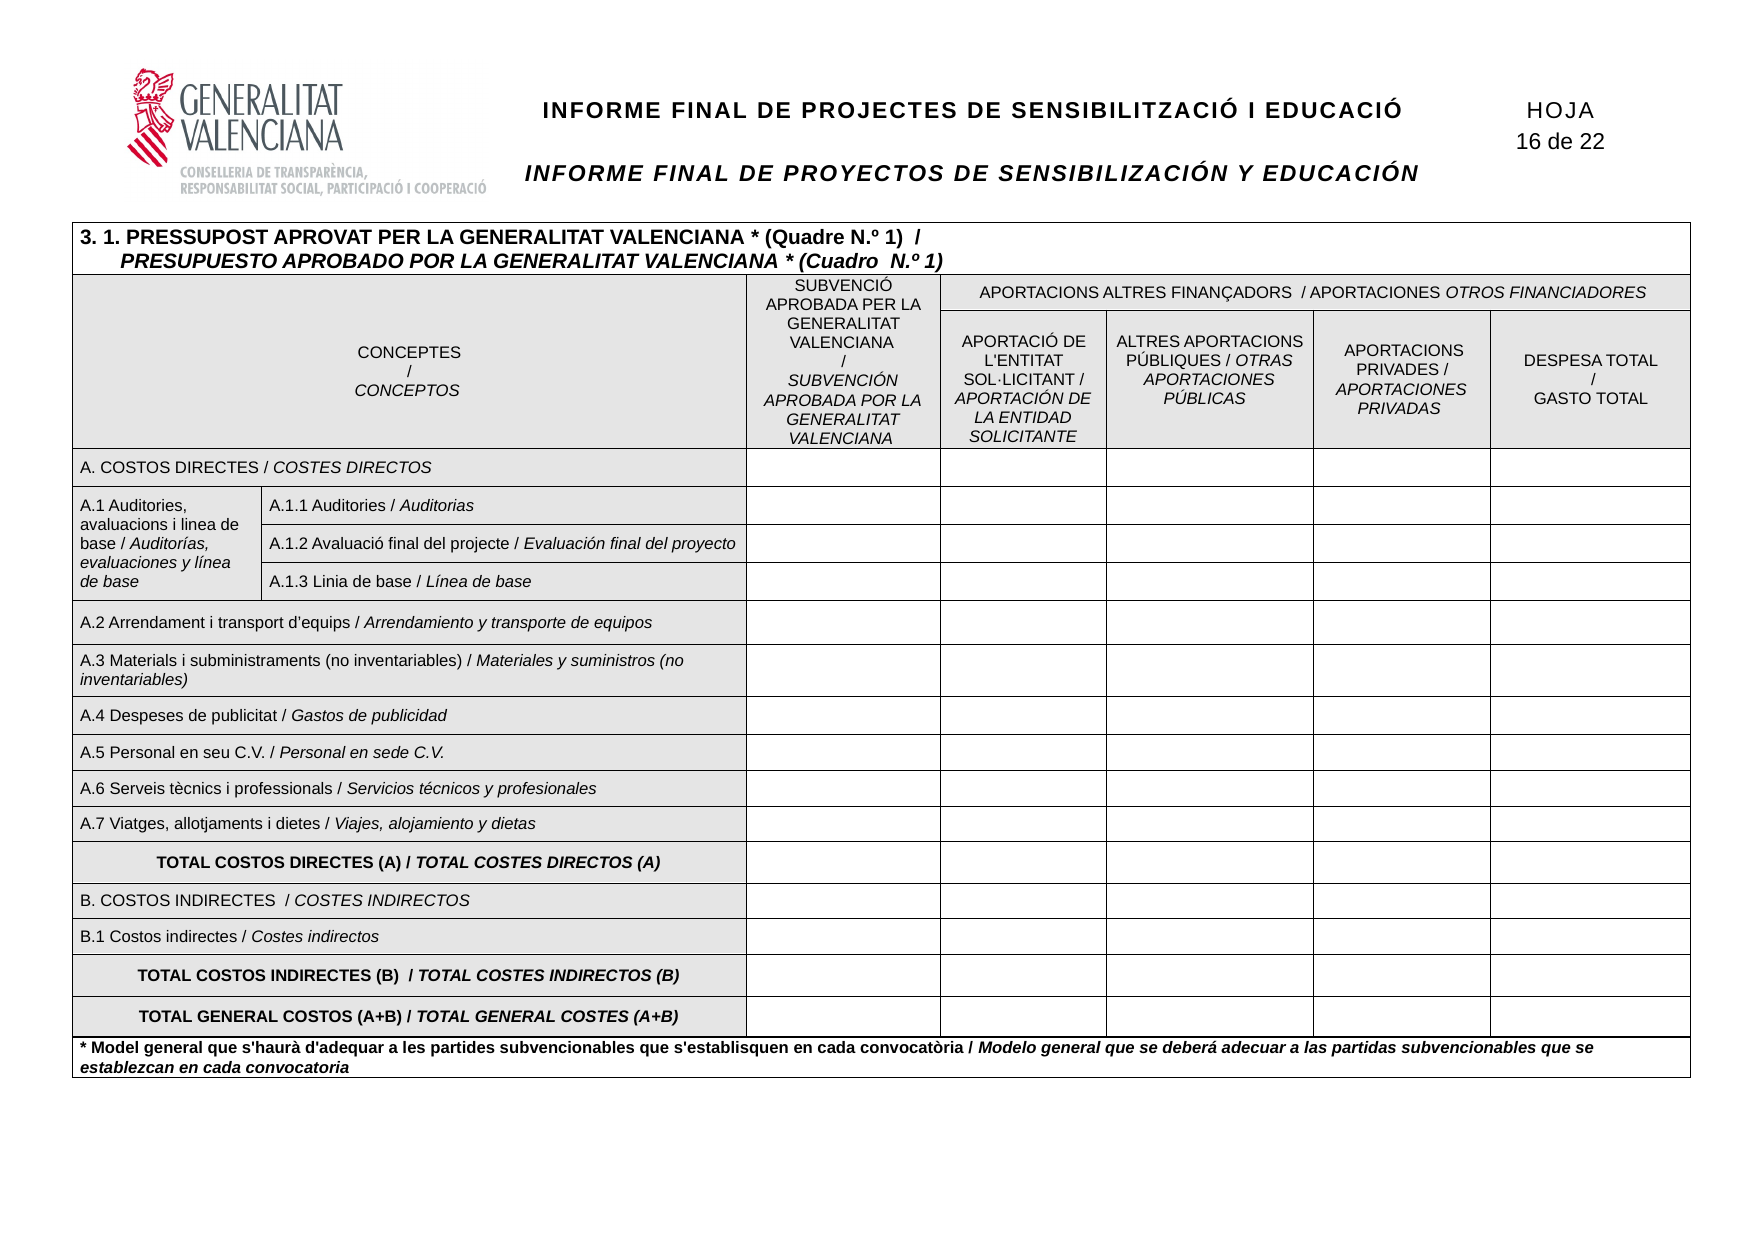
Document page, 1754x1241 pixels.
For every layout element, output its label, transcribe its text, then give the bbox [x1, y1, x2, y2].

table_cell [941, 487, 1106, 524]
table_cell [1314, 645, 1490, 696]
table_cell A.1 Auditories, avaluacions i linea de base / Auditorías, evaluaciones y línea de base [73, 487, 261, 600]
table_cell A.3 Materials i subministraments (no inventariables) / Materiales y suministros (no inventariables) [73, 645, 746, 696]
table_cell [1107, 563, 1313, 600]
table_cell [941, 563, 1106, 600]
table_cell [1491, 487, 1690, 524]
picture [123, 59, 490, 202]
table_cell [941, 997, 1106, 1036]
table_cell [747, 842, 940, 882]
table_cell A.6 Serveis tècnics i professionals / Servicios técnicos y profesionales [73, 771, 746, 806]
table_cell [1107, 487, 1313, 524]
table_cell [1314, 884, 1490, 918]
table_cell [1314, 842, 1490, 882]
table_cell [1107, 735, 1313, 770]
table_cell [747, 997, 940, 1036]
table_cell SUBVENCIÓ APROBADA PER LA GENERALITAT VALENCIANA / SUBVENCIÓN APROBADA POR LA GENERALITAT VALENCIANA [747, 275, 940, 448]
table_cell A.2 Arrendament i transport d’equips / Arrendamiento y transporte de equipos [73, 601, 746, 644]
table_cell A.7 Viatges, allotjaments i dietes / Viajes, alojamiento y dietas [73, 807, 746, 841]
table_cell APORTACIONS ALTRES FINANÇADORS / APORTACIONES OTROS FINANCIADORES [941, 275, 1690, 309]
table_cell [941, 884, 1106, 918]
table_cell [1491, 601, 1690, 644]
table_cell [747, 919, 940, 953]
table_cell [1314, 487, 1490, 524]
table_cell A.4 Despeses de publicitat / Gastos de publicidad [73, 697, 746, 734]
table_cell [747, 601, 940, 644]
table_cell [941, 735, 1106, 770]
table_cell ALTRES APORTACIONS PÚBLIQUES / OTRAS APORTACIONES PÚBLICAS [1107, 311, 1313, 448]
table_cell CONCEPTES / CONCEPTOS [73, 275, 746, 448]
table_cell APORTACIONS PRIVADES / APORTACIONES PRIVADAS [1314, 311, 1490, 448]
table_cell A.1.2 Avaluació final del projecte / Evaluación final del proyecto [262, 525, 746, 562]
table_cell [941, 449, 1106, 486]
table_cell [941, 842, 1106, 882]
table_cell [941, 601, 1106, 644]
table_cell [1107, 645, 1313, 696]
table_cell [941, 697, 1106, 734]
table_cell [1491, 735, 1690, 770]
table_cell [1314, 807, 1490, 841]
table_cell [941, 525, 1106, 562]
table_cell DESPESA TOTAL / GASTO TOTAL [1491, 311, 1690, 448]
table_cell [1107, 997, 1313, 1036]
table_cell [1107, 449, 1313, 486]
table_cell [747, 525, 940, 562]
table_cell TOTAL COSTOS INDIRECTES (B) / TOTAL COSTES INDIRECTOS (B) [73, 955, 746, 996]
table_cell [1491, 842, 1690, 882]
table_cell [747, 735, 940, 770]
table_cell [1491, 645, 1690, 696]
table_cell [747, 807, 940, 841]
table_cell [1491, 807, 1690, 841]
table_cell [941, 807, 1106, 841]
table_cell [747, 771, 940, 806]
table_cell [1491, 955, 1690, 996]
table_cell B.1 Costos indirectes / Costes indirectos [73, 919, 746, 953]
table_cell [1314, 525, 1490, 562]
table_cell [941, 919, 1106, 953]
table_cell [1491, 697, 1690, 734]
table_cell A.5 Personal en seu C.V. / Personal en sede C.V. [73, 735, 746, 770]
table_cell B. COSTOS INDIRECTES / COSTES INDIRECTOS [73, 884, 746, 918]
table_cell [1314, 735, 1490, 770]
table_cell [1314, 955, 1490, 996]
table_cell [1107, 955, 1313, 996]
table_cell APORTACIÓ DE L'ENTITAT SOL·LICITANT / APORTACIÓN DE LA ENTIDAD SOLICITANTE [941, 311, 1106, 448]
table_cell [1314, 997, 1490, 1036]
table_cell [1314, 563, 1490, 600]
table_cell TOTAL COSTOS DIRECTES (A) / TOTAL COSTES DIRECTOS (A) [73, 842, 746, 882]
table_cell [747, 697, 940, 734]
table_cell [1314, 601, 1490, 644]
table_cell [1107, 842, 1313, 882]
table_cell [941, 955, 1106, 996]
table_cell [1314, 771, 1490, 806]
table_cell [1107, 601, 1313, 644]
table_cell [1491, 919, 1690, 953]
table_header 3. 1. PRESSUPOST APROVAT PER LA GENERALITAT VALENCIANA * (Quadre N.º 1) / PRESUPUESTO APROBADO POR LA GENERALITAT VALENCIANA * (Cuadro N.º 1) [73, 223, 1690, 274]
table_cell TOTAL GENERAL COSTOS (A+B) / TOTAL GENERAL COSTES (A+B) [73, 997, 746, 1036]
table_cell [1491, 884, 1690, 918]
table_cell [747, 645, 940, 696]
table_cell [747, 449, 940, 486]
table_cell [1314, 449, 1490, 486]
table_cell * Model general que s'haurà d'adequar a les partides subvencionables que s'establisquen en cada convocatòria / Modelo general que se deberá adecuar a las partidas subvencionables que se establezcan en cada convocatoria [73, 1038, 1690, 1077]
table_cell [747, 955, 940, 996]
table_cell [1107, 807, 1313, 841]
table_cell [1107, 771, 1313, 806]
table_cell [1107, 919, 1313, 953]
table_cell A.1.3 Linia de base / Línea de base [262, 563, 746, 600]
table_cell [1491, 997, 1690, 1036]
table_cell A.1.1 Auditories / Auditorias [262, 487, 746, 524]
table_cell [1491, 563, 1690, 600]
table_cell [941, 771, 1106, 806]
table_cell [1491, 771, 1690, 806]
table_cell [1107, 697, 1313, 734]
table_cell [747, 487, 940, 524]
table_cell [1314, 697, 1490, 734]
table_cell [1491, 525, 1690, 562]
table_cell [1491, 449, 1690, 486]
table_cell [1107, 884, 1313, 918]
table_cell A. COSTOS DIRECTES / COSTES DIRECTOS [73, 449, 746, 486]
table_cell [1107, 525, 1313, 562]
table_cell [1314, 919, 1490, 953]
table_cell [747, 563, 940, 600]
table_cell [747, 884, 940, 918]
table_cell [941, 645, 1106, 696]
